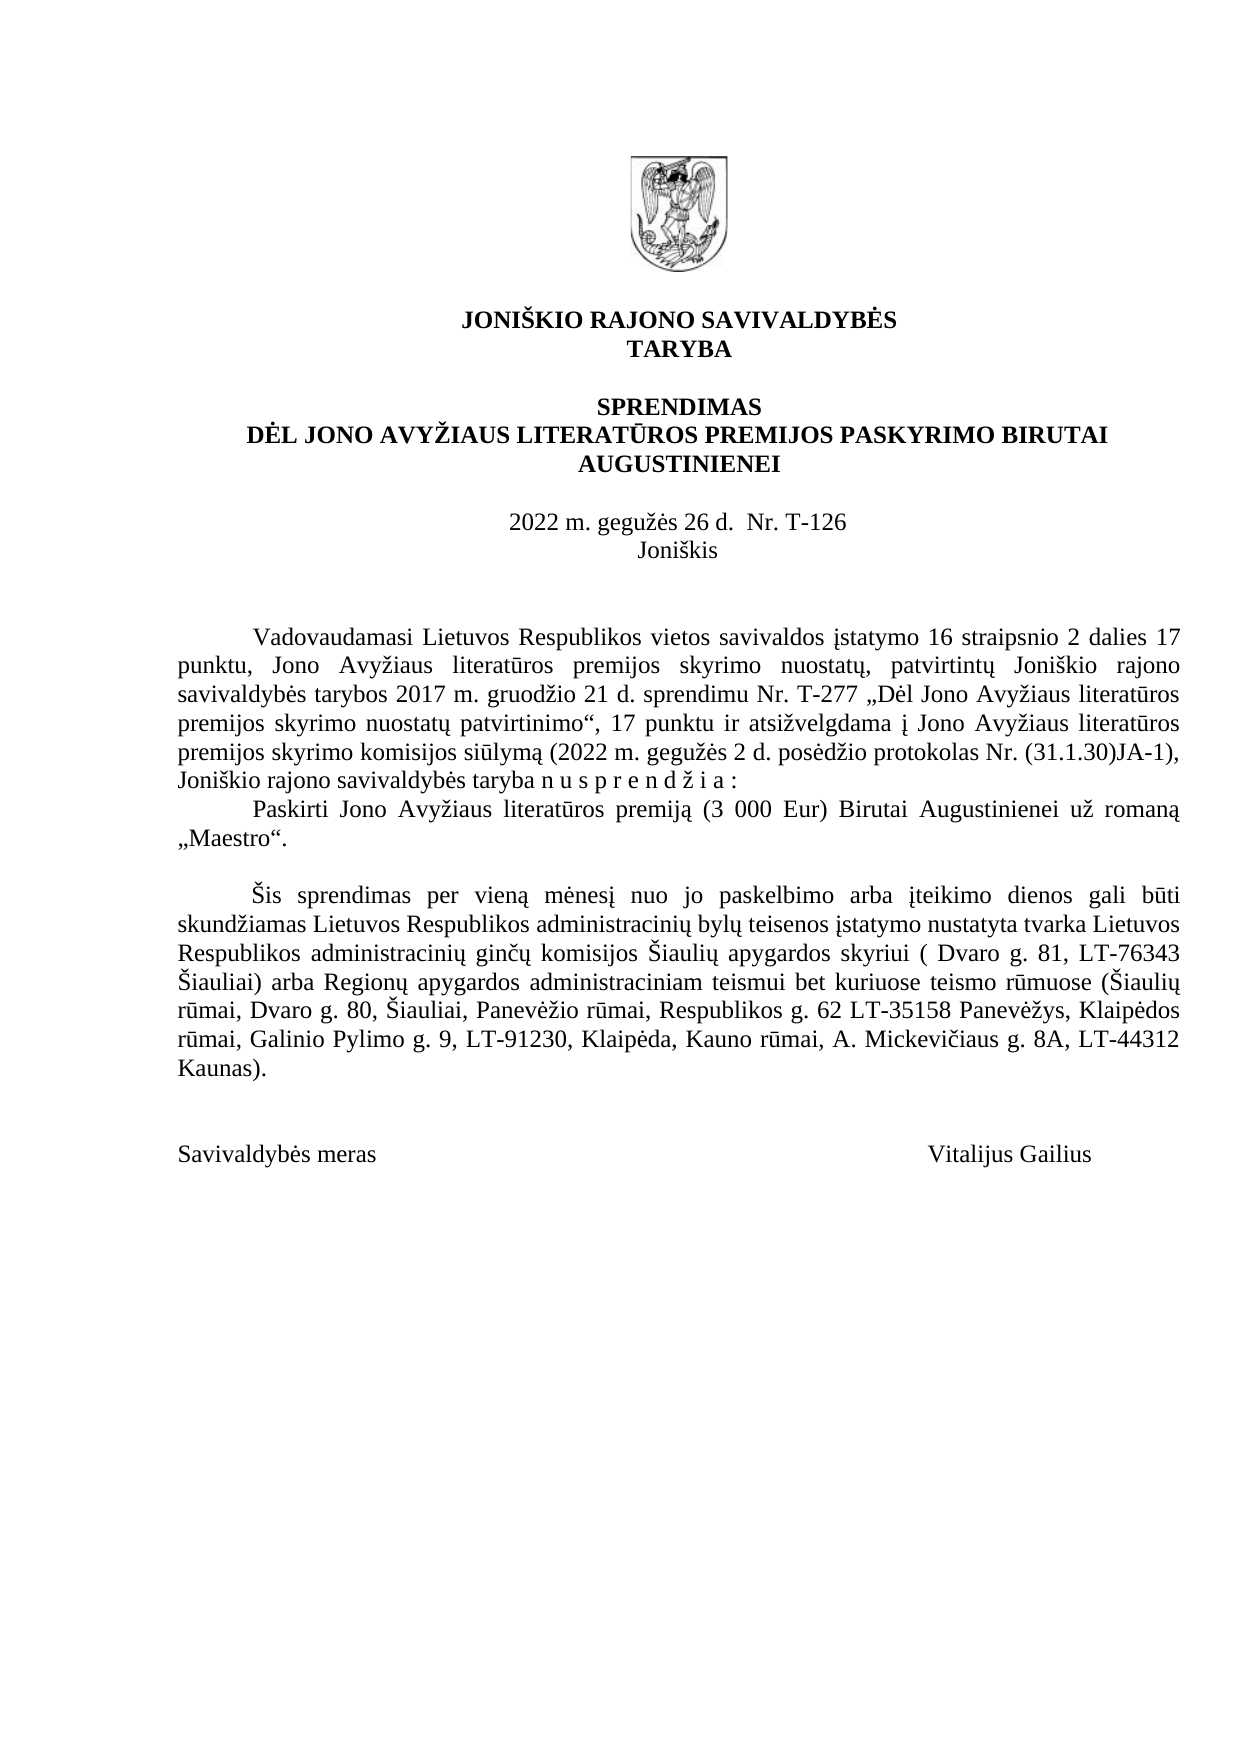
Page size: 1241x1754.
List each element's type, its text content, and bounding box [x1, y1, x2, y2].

text DĖL JONO AVYŽIAUS LITERATŪROS PREMIJOS PASKYRIMO BIRUTAI AUGUSTINIENEI [174, 420, 1181, 478]
text Joniškis [174, 535, 1181, 564]
subtitle Vadovaudamasi Lietuvos Respublikos vietos savivaldos įstatymo 16 straipsnio 2 dalies 17 punktu, Jono Avyžiaus literatūros premijos skyrimo nuostatų, patvirtintų Joniškio rajono savivaldybės tarybos 2017 m. gruodžio 21 d. sprendimu Nr. T-277 „Dėl Jono Avyžiaus literatūros premijos skyrimo nuostatų patvirtinimo“, 17 punktu ir atsižvelgdama į Jono Avyžiaus literatūros premijos skyrimo komisijos siūlymą (2022 m. gegužės 2 d. posėdžio protokolas Nr. (31.1.30)JA-1), Joniškio rajono savivaldybės taryba nusprendžia: [177, 622, 1181, 794]
text Joniškio rajono savivaldybės TARYBA [177, 305, 1181, 363]
text Šis sprendimas per vieną mėnesį nuo jo paskelbimo arba įteikimo dienos gali būti skundžiamas Lietuvos Respublikos administracinių bylų teisenos įstatymo nustatyta tvarka Lietuvos Respublikos administracinių ginčų komisijos Šiaulių apygardos skyriui ( Dvaro g. 81, LT-76343 Šiauliai) arba Regionų apygardos administraciniam teismui bet kuriuose teismo rūmuose (Šiaulių rūmai, Dvaro g. 80, Šiauliai, Panevėžio rūmai, Respublikos g. 62 LT-35158 Panevėžys, Klaipėdos rūmai, Galinio Pylimo g. 9, LT-91230, Klaipėda, Kauno rūmai, A. Mickevičiaus g. 8A, LT-44312 Kaunas). [177, 880, 1181, 1082]
text Paskirti Jono Avyžiaus literatūros premiją (3 000 Eur) Birutai Augustinienei už romaną „Maestro“. [177, 794, 1181, 852]
text Savivaldybės meras Vitalijus Gailius [177, 1139, 1181, 1168]
text SPRENDIMAS [177, 392, 1181, 420]
text 2022 m. gegužės 26 d. Nr. T-126 [174, 507, 1181, 535]
